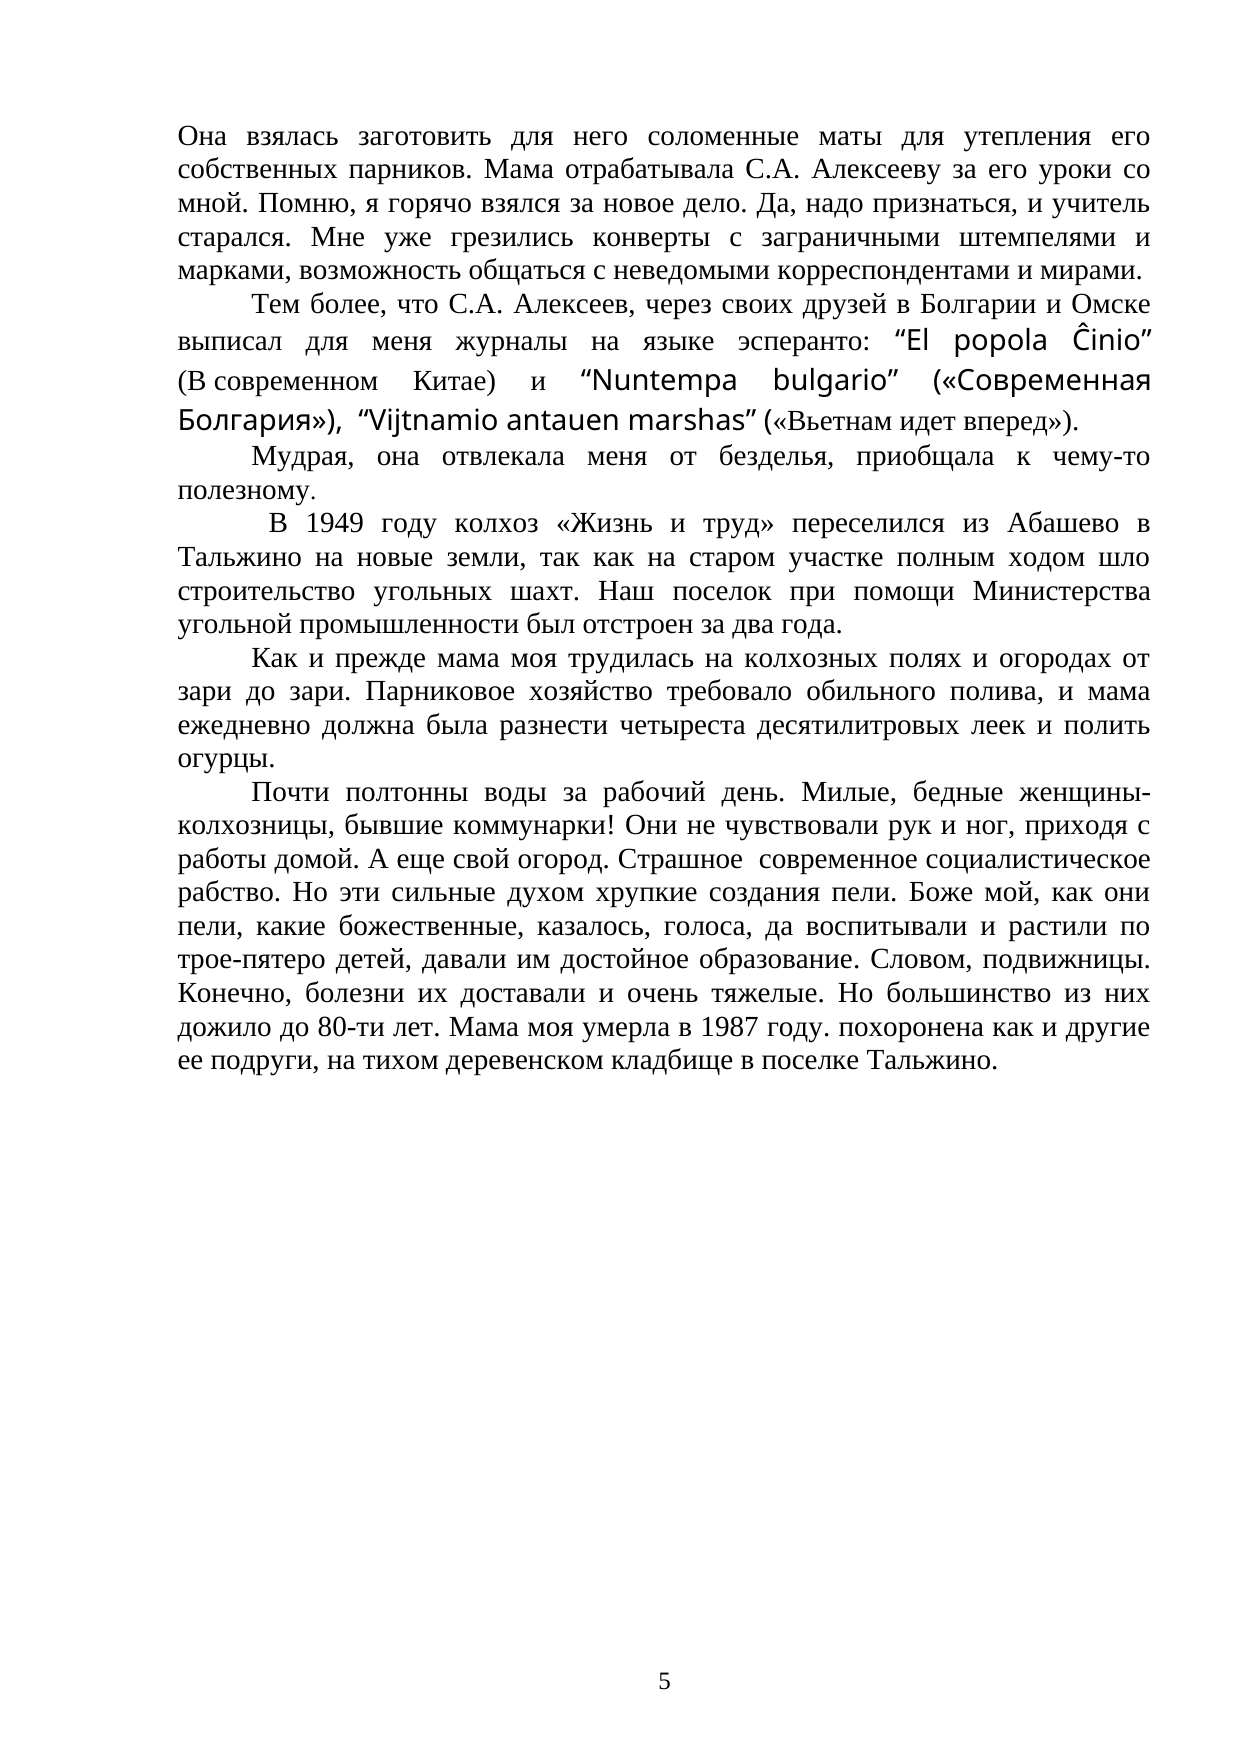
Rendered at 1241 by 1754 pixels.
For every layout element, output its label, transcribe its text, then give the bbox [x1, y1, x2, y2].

text Почти полтонны воды за рабочий день. Милые, бедные женщины-колхозницы, бывшие коммунарки! Они не чувствовали рук и ног, приходя с работы домой. А еще свой огород. Страшное современное социалистическое рабство. Но эти сильные духом хрупкие создания пели. Боже мой, как они пели, какие божественные, казалось, голоса, да воспитывали и растили по трое-пятеро детей, давали им достойное образование. Словом, подвижницы. Конечно, болезни их доставали и очень тяжелые. Но большинство из них дожило до 80-ти лет. Мама моя умерла в 1987 году. похоронена как и другие ее подруги, на тихом деревенском кладбище в поселке Тальжино. [177, 774, 1152, 1076]
text Она взялась заготовить для него соломенные маты для утепления его собственных парников. Мама отрабатывала С.А. Алексееву за его уроки со мной. Помню, я горячо взялся за новое дело. Да, надо признаться, и учитель старался. Мне уже грезились конверты с заграничными штемпелями и марками, возможность общаться с неведомыми корреспондентами и мирами. [177, 118, 1152, 286]
text Тем более, что С.А. Алексеев, через своих друзей в Болгарии и Омске выписал для меня журналы на языке эсперанто: “El popola Ĉinio” (В современном Китае) и “Nuntempa bulgario” («Современная Болгария»), “Vijtnamio antauen marshas” («Вьетнам идет вперед»). [177, 286, 1152, 438]
text В 1949 году колхоз «Жизнь и труд» переселился из Абашево в Тальжино на новые земли, так как на старом участке полным ходом шло строительство угольных шахт. Наш поселок при помощи Министерства угольной промышленности был отстроен за два года. [177, 506, 1152, 640]
text Как и прежде мама моя трудилась на колхозных полях и огородах от зари до зари. Парниковое хозяйство требовало обильного полива, и мама ежедневно должна была разнести четыреста десятилитровых леек и полить огурцы. [177, 640, 1152, 774]
text Мудрая, она отвлекала меня от безделья, приобщала к чему-то полезному. [177, 438, 1152, 506]
